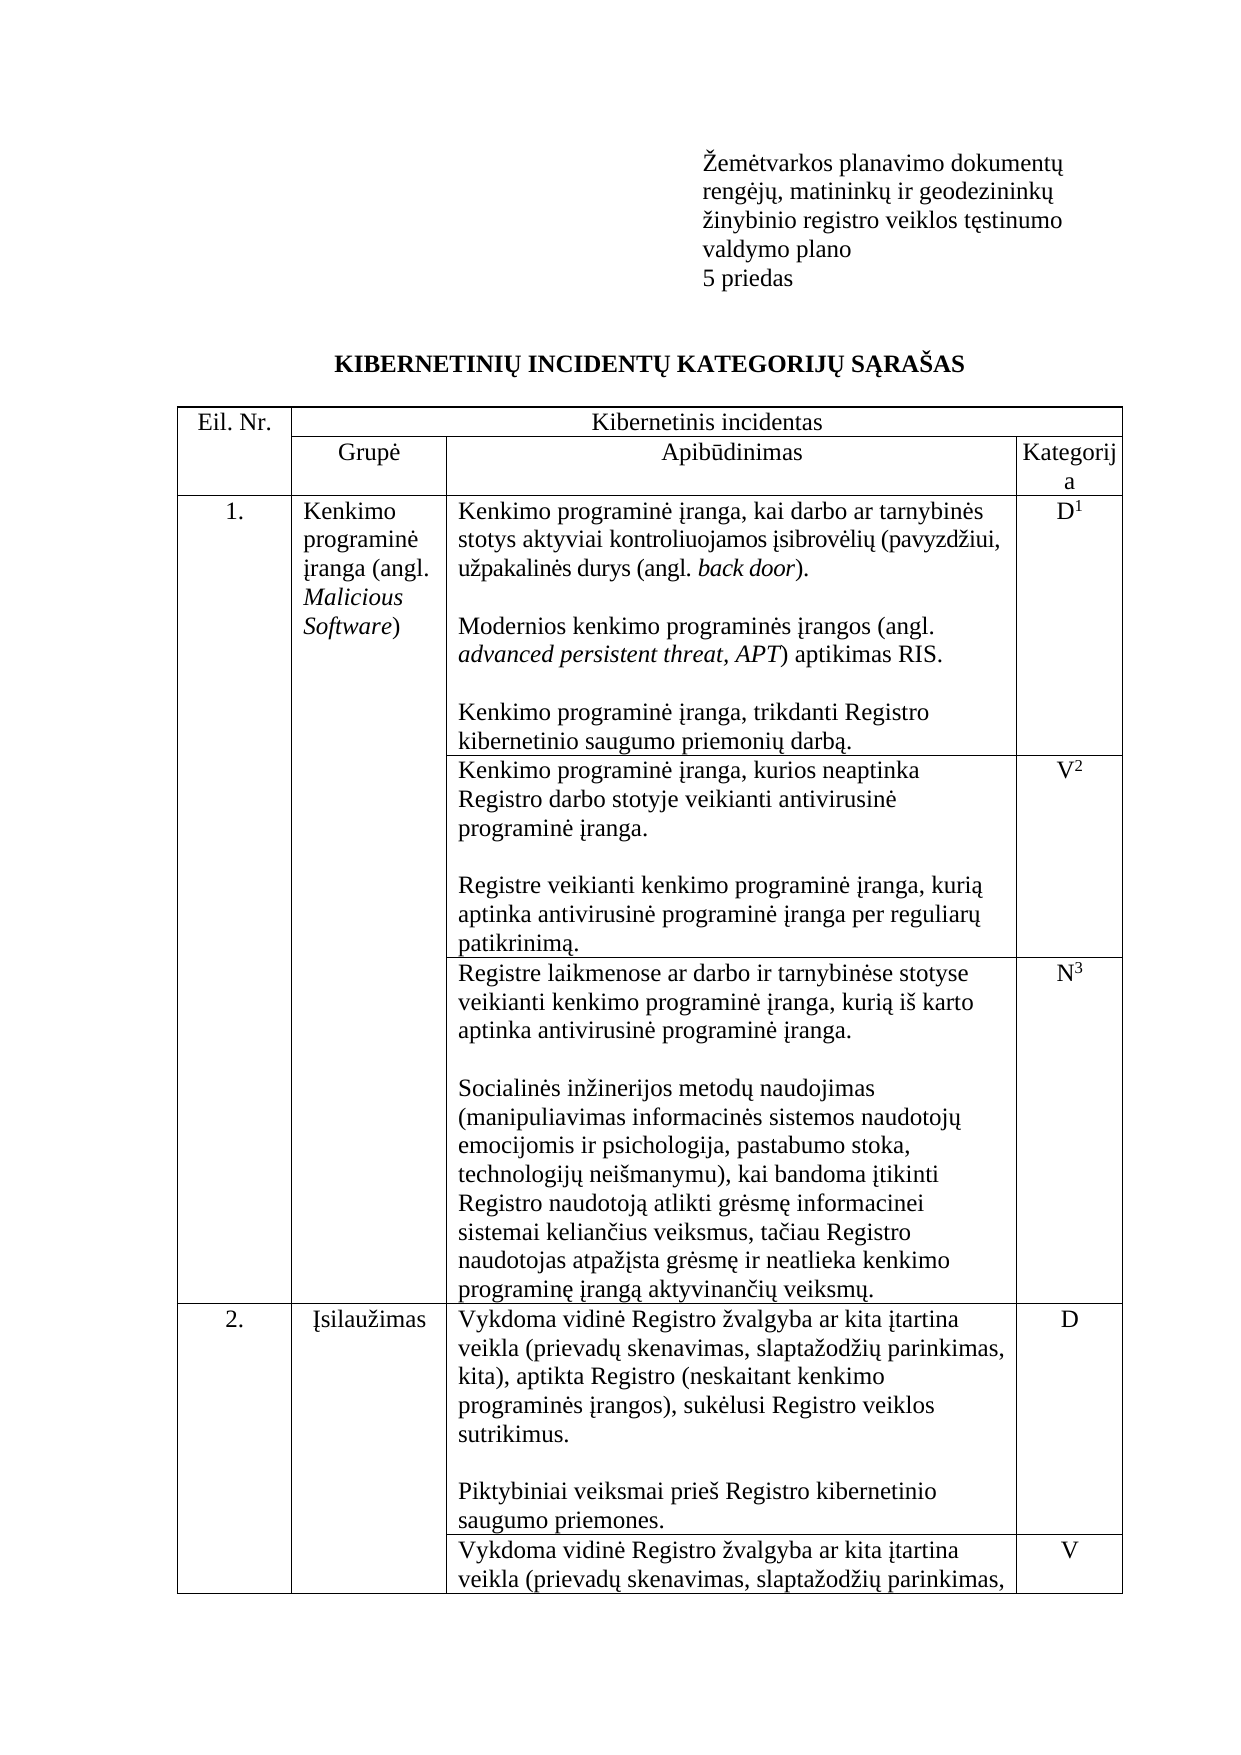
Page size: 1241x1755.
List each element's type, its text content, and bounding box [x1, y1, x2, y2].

table_cell Kenkimo programinė įranga, kai darbo ar tarnybinės stotys aktyviai kontroliuojamos įsibrovėlių (pavyzdžiui, užpakalinės durys (angl. back door). Modernios kenkimo programinės įrangos (angl. advanced persistent threat, APT) aptikimas RIS. Kenkimo programinė įranga, trikdanti Registro kibernetinio saugumo priemonių darbą. [447, 496, 1016, 754]
table_cell Vykdoma vidinė Registro žvalgyba ar kita įtartina veikla (prievadų skenavimas, slaptažodžių parinkimas, kita), aptikta Registro (neskaitant kenkimo programinės įrangos), sukėlusi Registro veiklos sutrikimus. Piktybiniai veiksmai prieš Registro kibernetinio saugumo priemones. [447, 1304, 1016, 1534]
table_cell N3 [1017, 958, 1122, 1303]
table_header Kibernetinis incidentas [292, 408, 1122, 436]
table_cell Įsilaužimas [292, 1304, 446, 1592]
text Žemėtvarkos planavimo dokumentų [702, 148, 1122, 176]
table_cell D [1017, 1304, 1122, 1534]
text valdymo plano [702, 234, 1122, 263]
table_cell Registre laikmenose ar darbo ir tarnybinėse stotyse veikianti kenkimo programinė įranga, kurią iš karto aptinka antivirusinė programinė įranga. Socialinės inžinerijos metodų naudojimas (manipuliavimas informacinės sistemos naudotojų emocijomis ir psichologija, pastabumo stoka, technologijų neišmanymu), kai bandoma įtikinti Registro naudotoją atlikti grėsmę informacinei sistemai keliančius veiksmus, tačiau Registro naudotojas atpažįsta grėsmę ir neatlieka kenkimo programinę įrangą aktyvinančių veiksmų. [447, 958, 1016, 1303]
table_cell V2 [1017, 756, 1122, 957]
table_cell Kenkimo programinė įranga, kurios neaptinka Registro darbo stotyje veikianti antivirusinė programinė įranga. Registre veikianti kenkimo programinė įranga, kurią aptinka antivirusinė programinė įranga per reguliarų patikrinimą. [447, 756, 1016, 957]
table_cell Grupė [292, 437, 446, 495]
table_cell V [1017, 1535, 1122, 1592]
table_cell 2. [178, 1304, 291, 1592]
table_header Eil. Nr. [178, 408, 291, 495]
table_cell D1 [1017, 496, 1122, 754]
table_cell Kenkimo programinė įranga (angl. Malicious Software) [292, 496, 446, 1303]
text KIBERNETINIŲ INCIDENTŲ KATEGORIJŲ SĄRAŠAS [177, 349, 1122, 378]
text žinybinio registro veiklos tęstinumo [702, 205, 1122, 234]
text 5 priedas [702, 263, 1122, 291]
table_cell 1. [178, 496, 291, 1303]
text rengėjų, matininkų ir geodezininkų [702, 176, 1122, 205]
table_cell Kategorija [1017, 437, 1122, 495]
table_cell Apibūdinimas [447, 437, 1016, 495]
table_cell Vykdoma vidinė Registro žvalgyba ar kita įtartina veikla (prievadų skenavimas, slaptažodžių parinkimas, [447, 1535, 1016, 1592]
